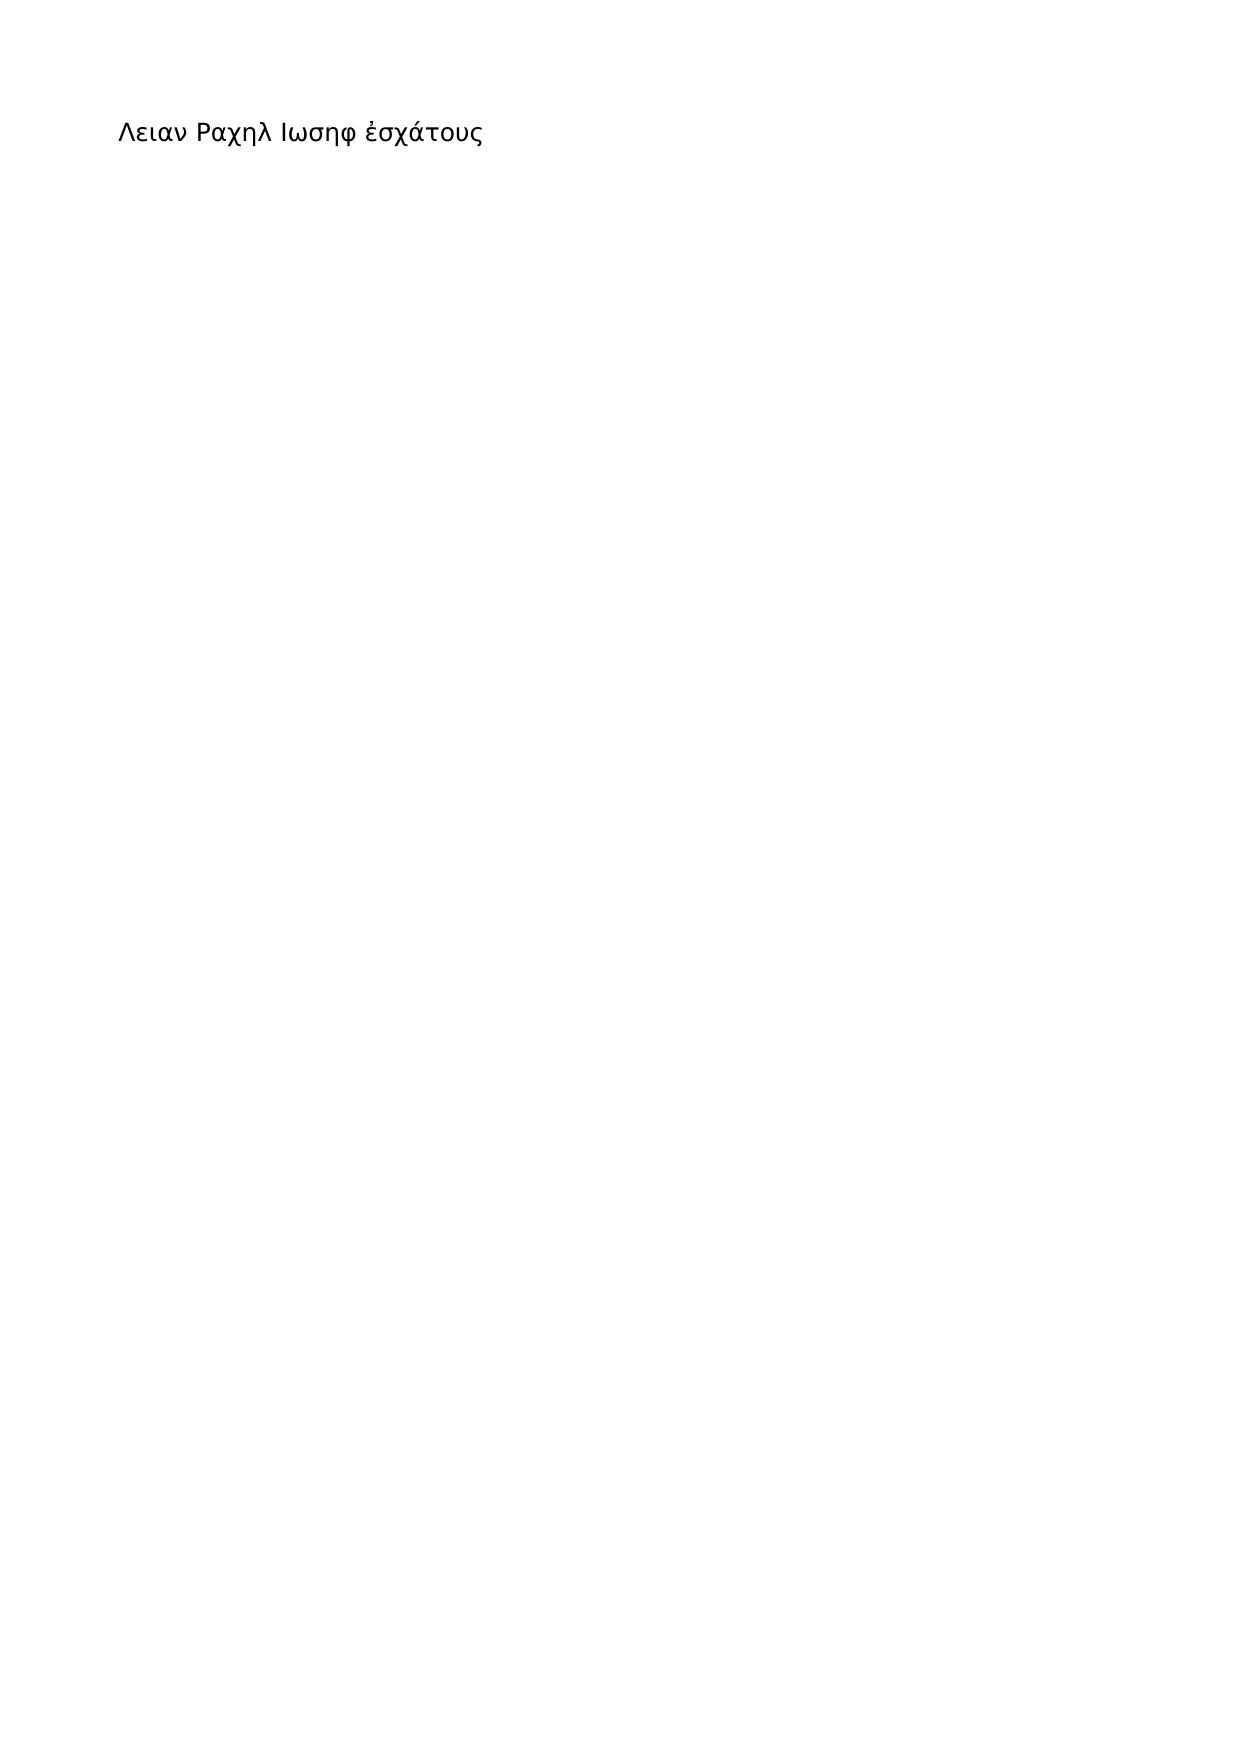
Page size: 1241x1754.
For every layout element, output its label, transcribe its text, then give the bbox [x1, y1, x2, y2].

text Λειαν Ραχηλ Ιωσηφ ἐσχάτους [118, 118, 1122, 147]
